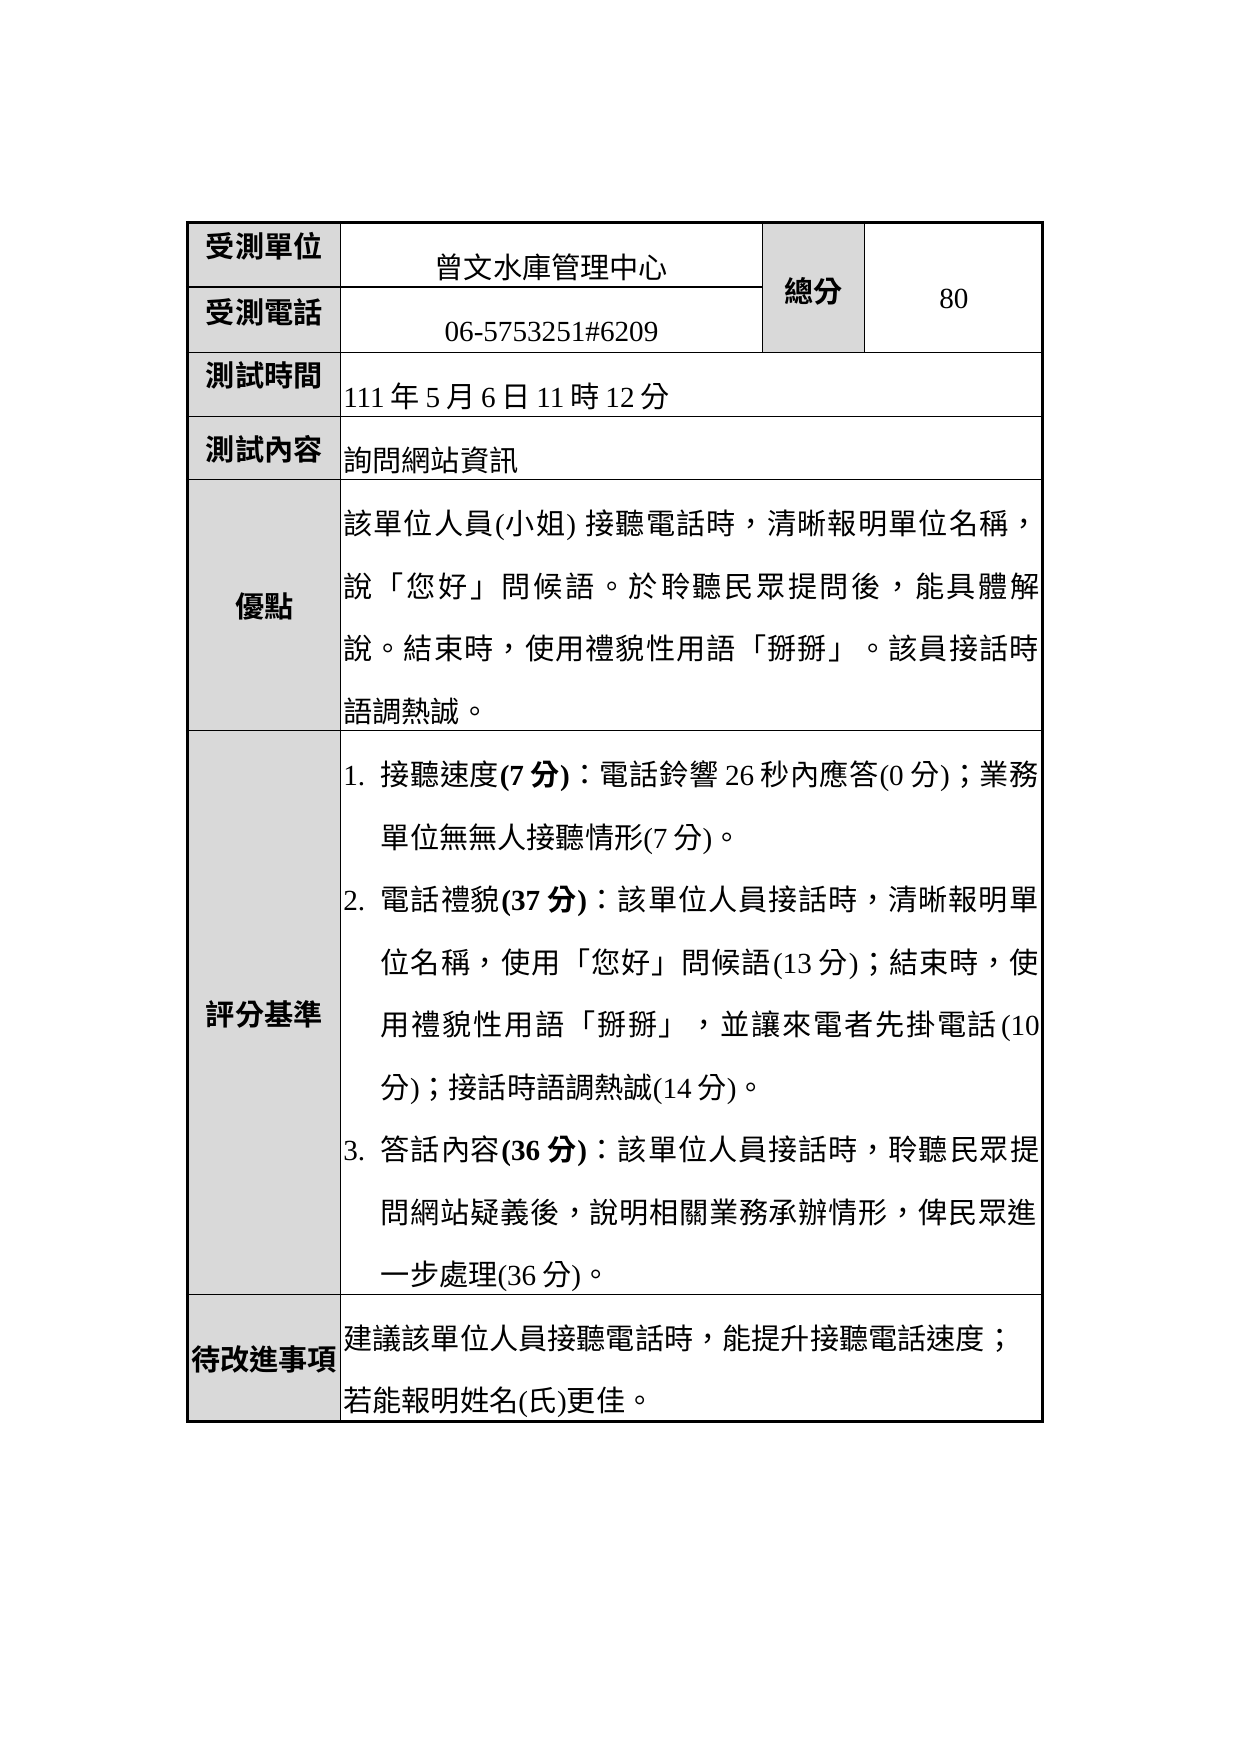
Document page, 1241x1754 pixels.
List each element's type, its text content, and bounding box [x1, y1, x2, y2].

table_header 受測單位 [189, 224, 340, 286]
table_cell 測試內容 [189, 417, 340, 479]
table_cell 接聽速度(7分)：電話鈴響26秒內應答(0分)；業務單位無無人接聽情形(7分)。 電話禮貌(37分)：該單位人員接話時，清晰報明單位名稱，使用「您好」問候語(13分)；結束時，使用禮貌性用語「掰掰」，並讓來電者先掛電話(10分)；接話時語調熱誠(14分)。 答話內容(36分)：該單位人員接話時，聆聽民眾提問網站疑義後，說明相關業務承辦情形，俾民眾進一步處理(36分)。 [341, 731, 1041, 1294]
table_cell 受測電話 [189, 288, 340, 352]
table_cell 詢問網站資訊 [341, 417, 1041, 479]
table_cell 06-5753251#6209 [341, 288, 762, 352]
table_cell 評分基準 [189, 731, 340, 1294]
table_header 總分 [763, 224, 864, 352]
table_header 80 [865, 224, 1041, 352]
table_cell 111年5月6日11時12分 [341, 353, 1041, 416]
table_header 曾文水庫管理中心 [341, 224, 762, 286]
table_cell 優點 [189, 480, 340, 730]
table_cell 建議該單位人員接聽電話時，能提升接聽電話速度；若能報明姓名(氏)更佳。 [341, 1295, 1041, 1420]
table_cell 待改進事項 [189, 1295, 340, 1420]
table_cell 測試時間 [189, 353, 340, 416]
table_cell 該單位人員(小姐) 接聽電話時，清晰報明單位名稱，說「您好」問候語。於聆聽民眾提問後，能具體解說。結束時，使用禮貌性用語「掰掰」。該員接話時語調熱誠。 [341, 480, 1041, 730]
